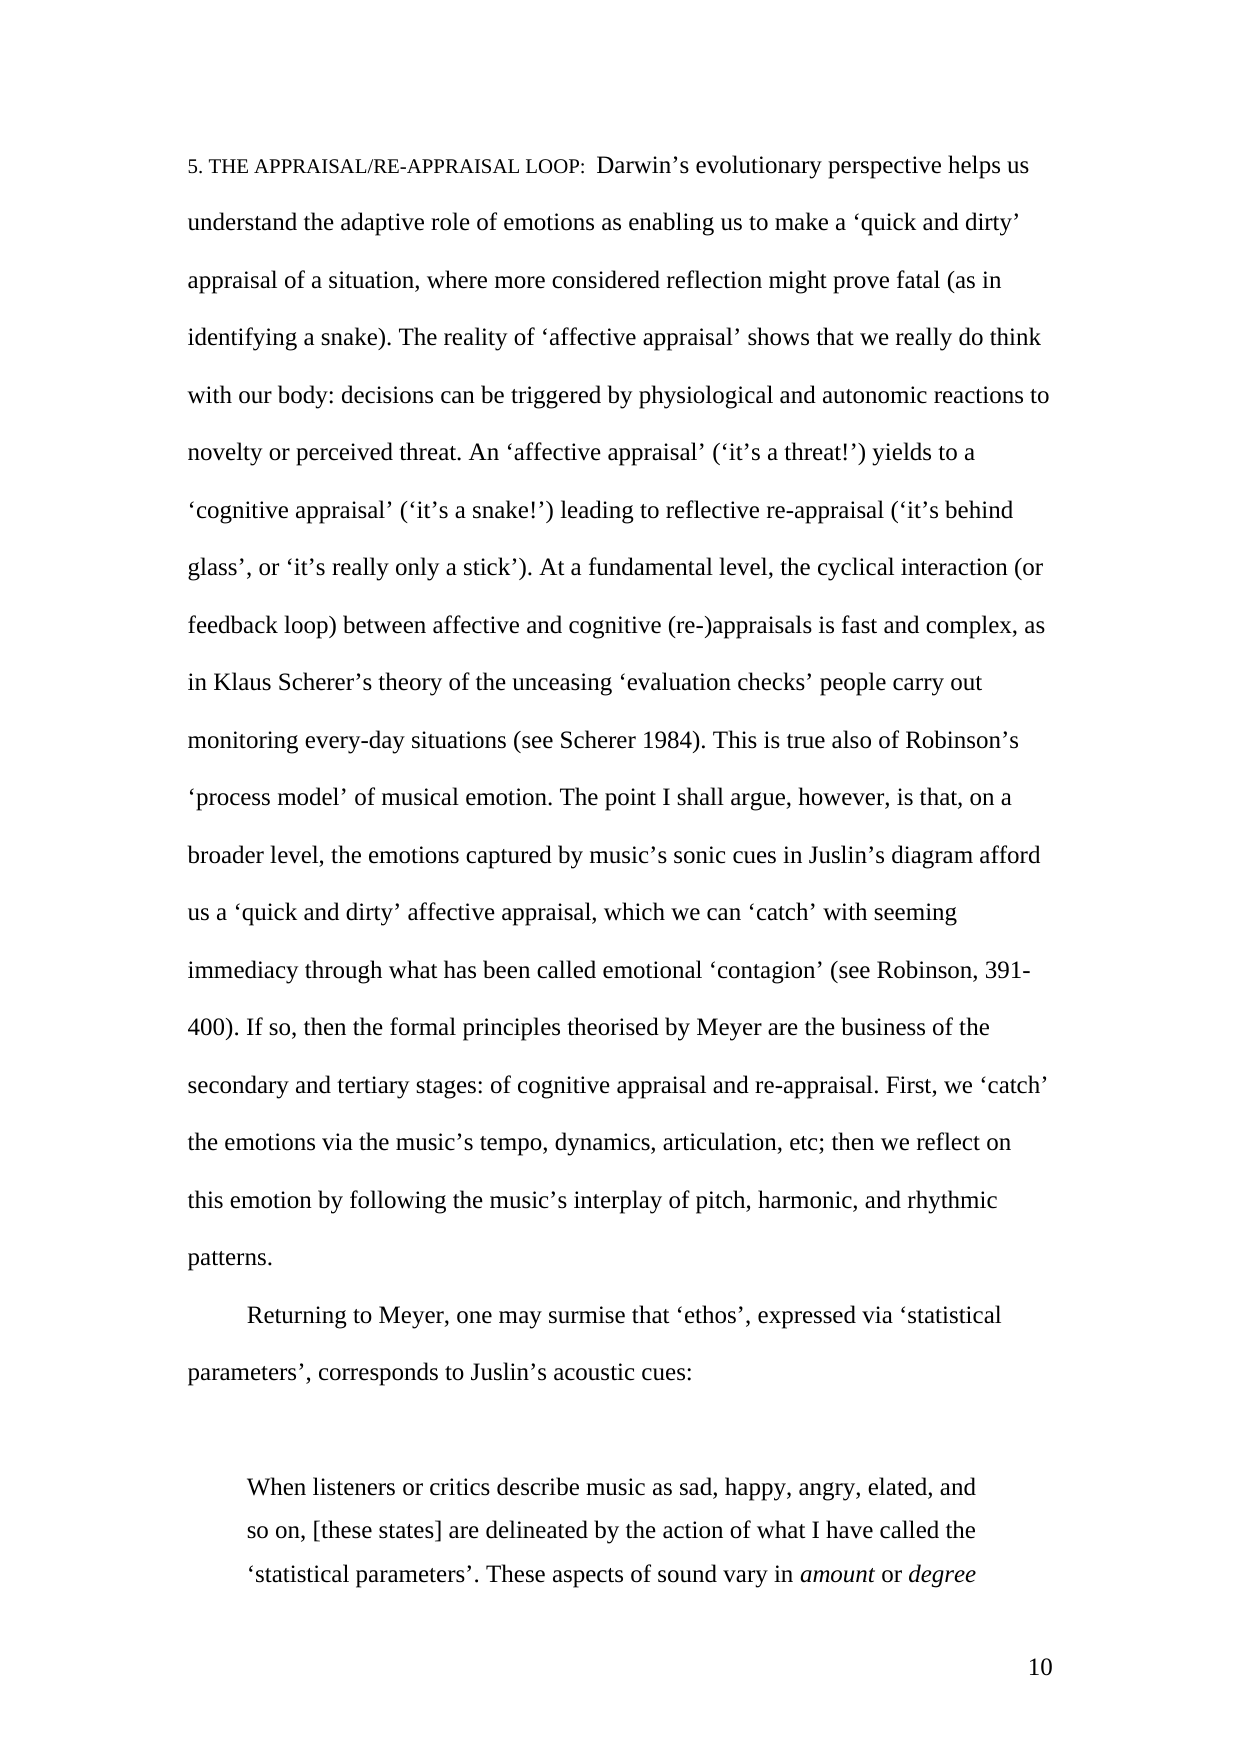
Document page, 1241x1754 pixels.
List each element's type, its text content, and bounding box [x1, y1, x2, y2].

text Returning to Meyer, one may surmise that ‘ethos’, expressed via ‘statistical parameters’, corresponds to Juslin’s acoustic cues: [187, 1300, 1053, 1386]
text 5. THE APPRAISAL/RE-APPRAISAL LOOP: Darwin’s evolutionary perspective helps us understand the adaptive role of emotions as enabling us to make a ‘quick and dirty’ appraisal of a situation, where more considered reflection might prove fatal (as in identifying a snake). The reality of ‘affective appraisal’ shows that we really do think with our body: decisions can be triggered by physiological and autonomic reactions to novelty or perceived threat. An ‘affective appraisal’ (‘it’s a threat!’) yields to a ‘cognitive appraisal’ (‘it’s a snake!’) leading to reflective re-appraisal (‘it’s behind glass’, or ‘it’s really only a stick’). At a fundamental level, the cyclical interaction (or feedback loop) between affective and cognitive (re-)appraisals is fast and complex, as in Klaus Scherer’s theory of the unceasing ‘evaluation checks’ people carry out monitoring every-day situations (see Scherer 1984). This is true also of Robinson’s ‘process model’ of musical emotion. The point I shall argue, however, is that, on a broader level, the emotions captured by music’s sonic cues in Juslin’s diagram afford us a ‘quick and dirty’ affective appraisal, which we can ‘catch’ with seeming immediacy through what has been called emotional ‘contagion’ (see Robinson, 391-400). If so, then the formal principles theorised by Meyer are the business of the secondary and tertiary stages: of cognitive appraisal and re-appraisal. First, we ‘catch’ the emotions via the music’s tempo, dynamics, articulation, etc; then we reflect on this emotion by following the music’s interplay of pitch, harmonic, and rhythmic patterns. [187, 150, 1053, 1271]
text When listeners or critics describe music as sad, happy, angry, elated, and so on, [these states] are delineated by the action of what I have called the ‘statistical parameters’. These aspects of sound vary in amount or degree [247, 1472, 994, 1587]
